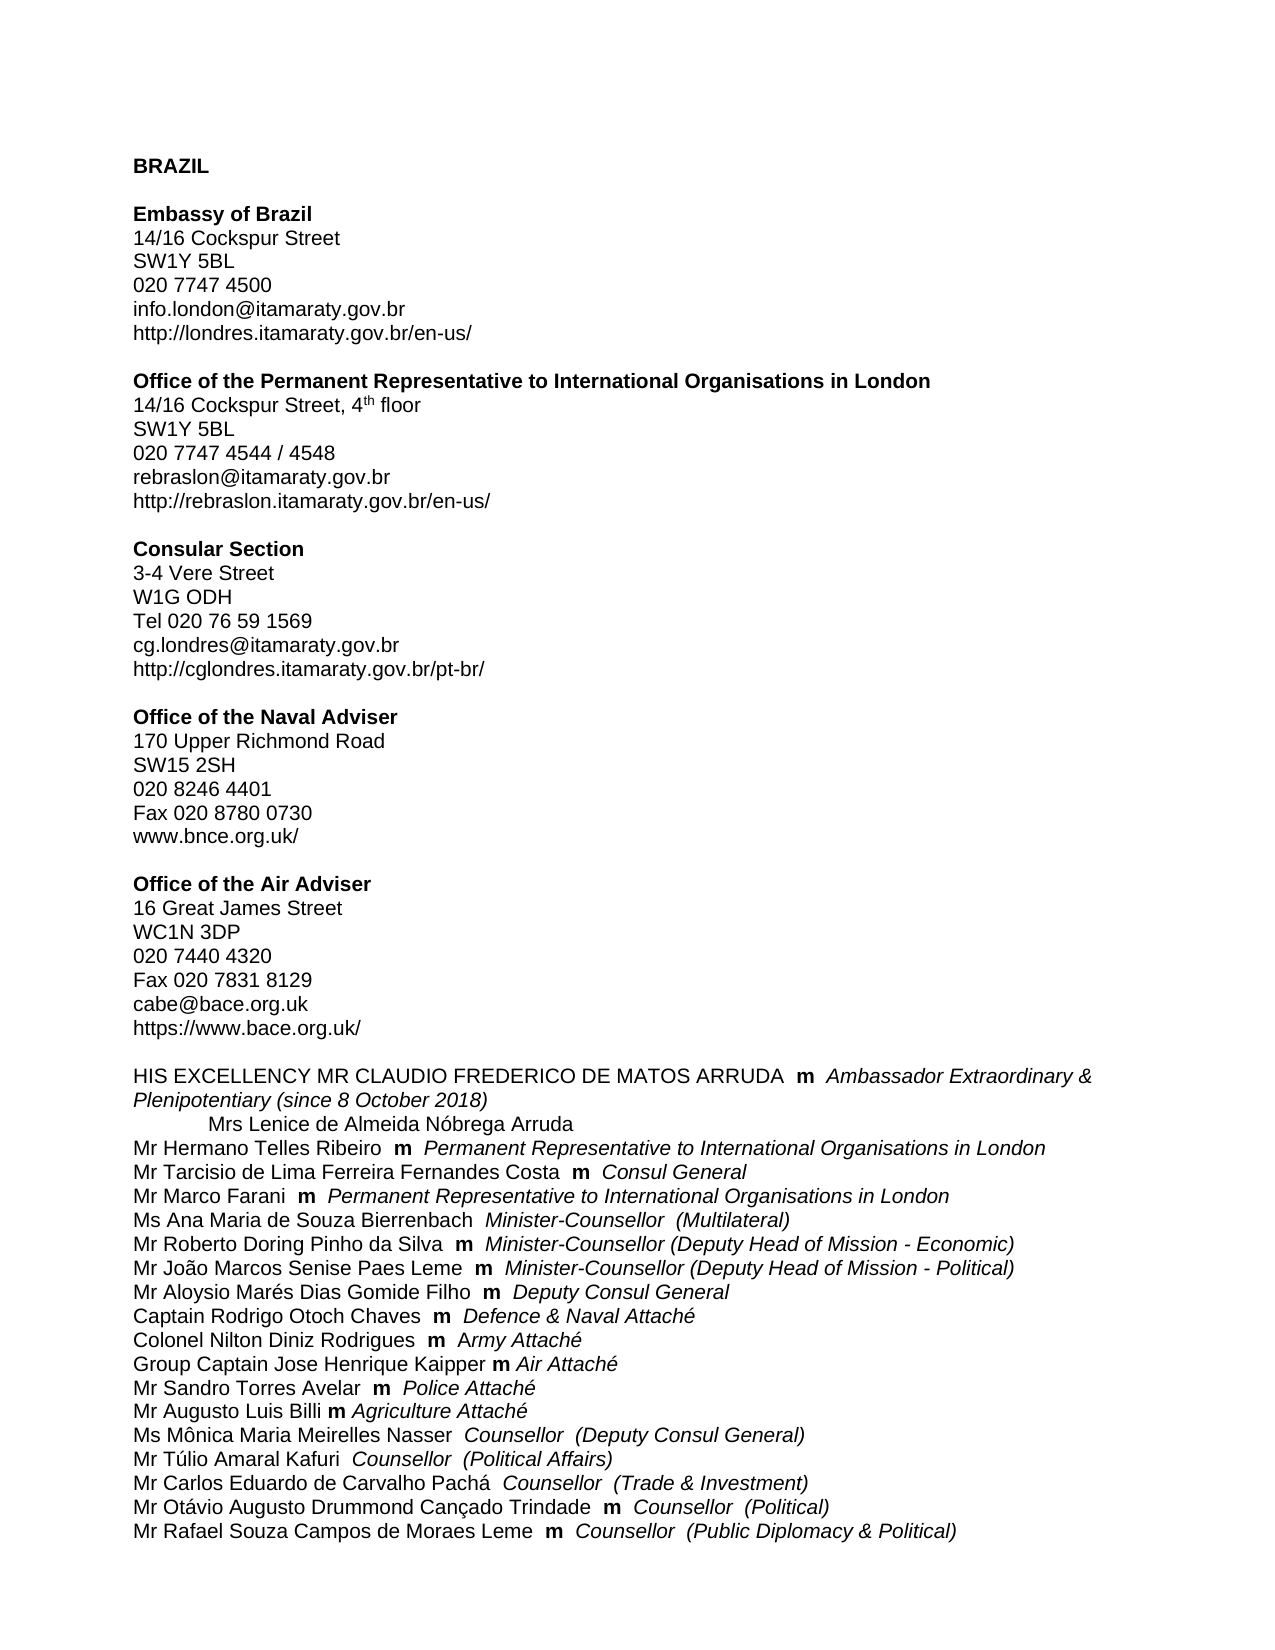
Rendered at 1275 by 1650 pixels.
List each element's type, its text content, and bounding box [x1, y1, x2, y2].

text cabe@bace.org.uk [133, 992, 1181, 1016]
text Office of the Air Adviser [133, 872, 1181, 896]
text http://londres.itamaraty.gov.br/en-us/ [133, 321, 1181, 345]
text SW1Y 5BL [133, 249, 1181, 273]
text Mr Carlos Eduardo de Carvalho Pachá Counsellor (Trade & Investment) [133, 1471, 1181, 1495]
text Consular Section [133, 537, 1181, 561]
text SW15 2SH [133, 752, 1181, 776]
text cg.londres@itamaraty.gov.br [133, 633, 1181, 657]
text BRAZIL [133, 153, 1181, 177]
text Mr Aloysio Marés Dias Gomide Filho m Deputy Consul General [133, 1279, 1181, 1303]
text Captain Rodrigo Otoch Chaves m Defence & Naval Attaché [133, 1303, 1181, 1327]
text Tel 020 76 59 1569 [133, 609, 1181, 633]
text info.london@itamaraty.gov.br [133, 297, 1181, 321]
text W1G ODH [133, 585, 1181, 609]
text http://rebraslon.itamaraty.gov.br/en-us/ [133, 489, 1181, 513]
text Mr Otávio Augusto Drummond Cançado Trindade m Counsellor (Political) [133, 1495, 1181, 1519]
text Mrs Lenice de Almeida Nóbrega Arruda [133, 1112, 1181, 1136]
text HIS EXCELLENCY MR CLAUDIO FREDERICO DE MATOS ARRUDA m Ambassador Extraordinary & Plenipotentiary (since 8 October 2018) [133, 1064, 1181, 1112]
text Embassy of Brazil [133, 201, 1181, 225]
text www.bnce.org.uk/ [133, 824, 1181, 848]
text Fax 020 8780 0730 [133, 800, 1181, 824]
text http://cglondres.itamaraty.gov.br/pt-br/ [133, 657, 1181, 681]
text Mr Sandro Torres Avelar m Police Attaché [133, 1375, 1181, 1399]
text 020 7747 4500 [133, 273, 1181, 297]
text Mr Tarcisio de Lima Ferreira Fernandes Costa m Consul General [133, 1160, 1181, 1184]
text Colonel Nilton Diniz Rodrigues m Army Attaché [133, 1327, 1181, 1351]
text 14/16 Cockspur Street, 4th floor [133, 393, 1181, 417]
text Office of the Naval Adviser [133, 704, 1181, 728]
text Mr Túlio Amaral Kafuri Counsellor (Political Affairs) [133, 1447, 1181, 1471]
text SW1Y 5BL [133, 417, 1181, 441]
text 170 Upper Richmond Road [133, 728, 1181, 752]
text 020 7747 4544 / 4548 [133, 441, 1181, 465]
text Mr João Marcos Senise Paes Leme m Minister-Counsellor (Deputy Head of Mission - Political) [133, 1256, 1181, 1279]
text Mr Marco Farani m Permanent Representative to International Organisations in London [133, 1184, 1181, 1208]
text 3-4 Vere Street [133, 561, 1181, 585]
text Office of the Permanent Representative to International Organisations in London [133, 369, 1181, 393]
text https://www.bace.org.uk/ [133, 1016, 1181, 1040]
text Mr Hermano Telles Ribeiro m Permanent Representative to International Organisations in London [133, 1136, 1181, 1160]
text Ms Mônica Maria Meirelles Nasser Counsellor (Deputy Consul General) [133, 1423, 1181, 1447]
text WC1N 3DP [133, 920, 1181, 944]
text 14/16 Cockspur Street [133, 225, 1181, 249]
text 020 8246 4401 [133, 776, 1181, 800]
text Fax 020 7831 8129 [133, 968, 1181, 992]
text Mr Roberto Doring Pinho da Silva m Minister-Counsellor (Deputy Head of Mission - Economic) [133, 1232, 1181, 1256]
text Ms Ana Maria de Souza Bierrenbach Minister-Counsellor (Multilateral) [133, 1208, 1181, 1232]
text 020 7440 4320 [133, 944, 1181, 968]
text Mr Rafael Souza Campos de Moraes Leme m Counsellor (Public Diplomacy & Political) [133, 1519, 1181, 1543]
text rebraslon@itamaraty.gov.br [133, 465, 1181, 489]
text 16 Great James Street [133, 896, 1181, 920]
text Mr Augusto Luis Billi m Agriculture Attaché [133, 1399, 1181, 1423]
text Group Captain Jose Henrique Kaipper m Air Attaché [133, 1351, 1181, 1375]
